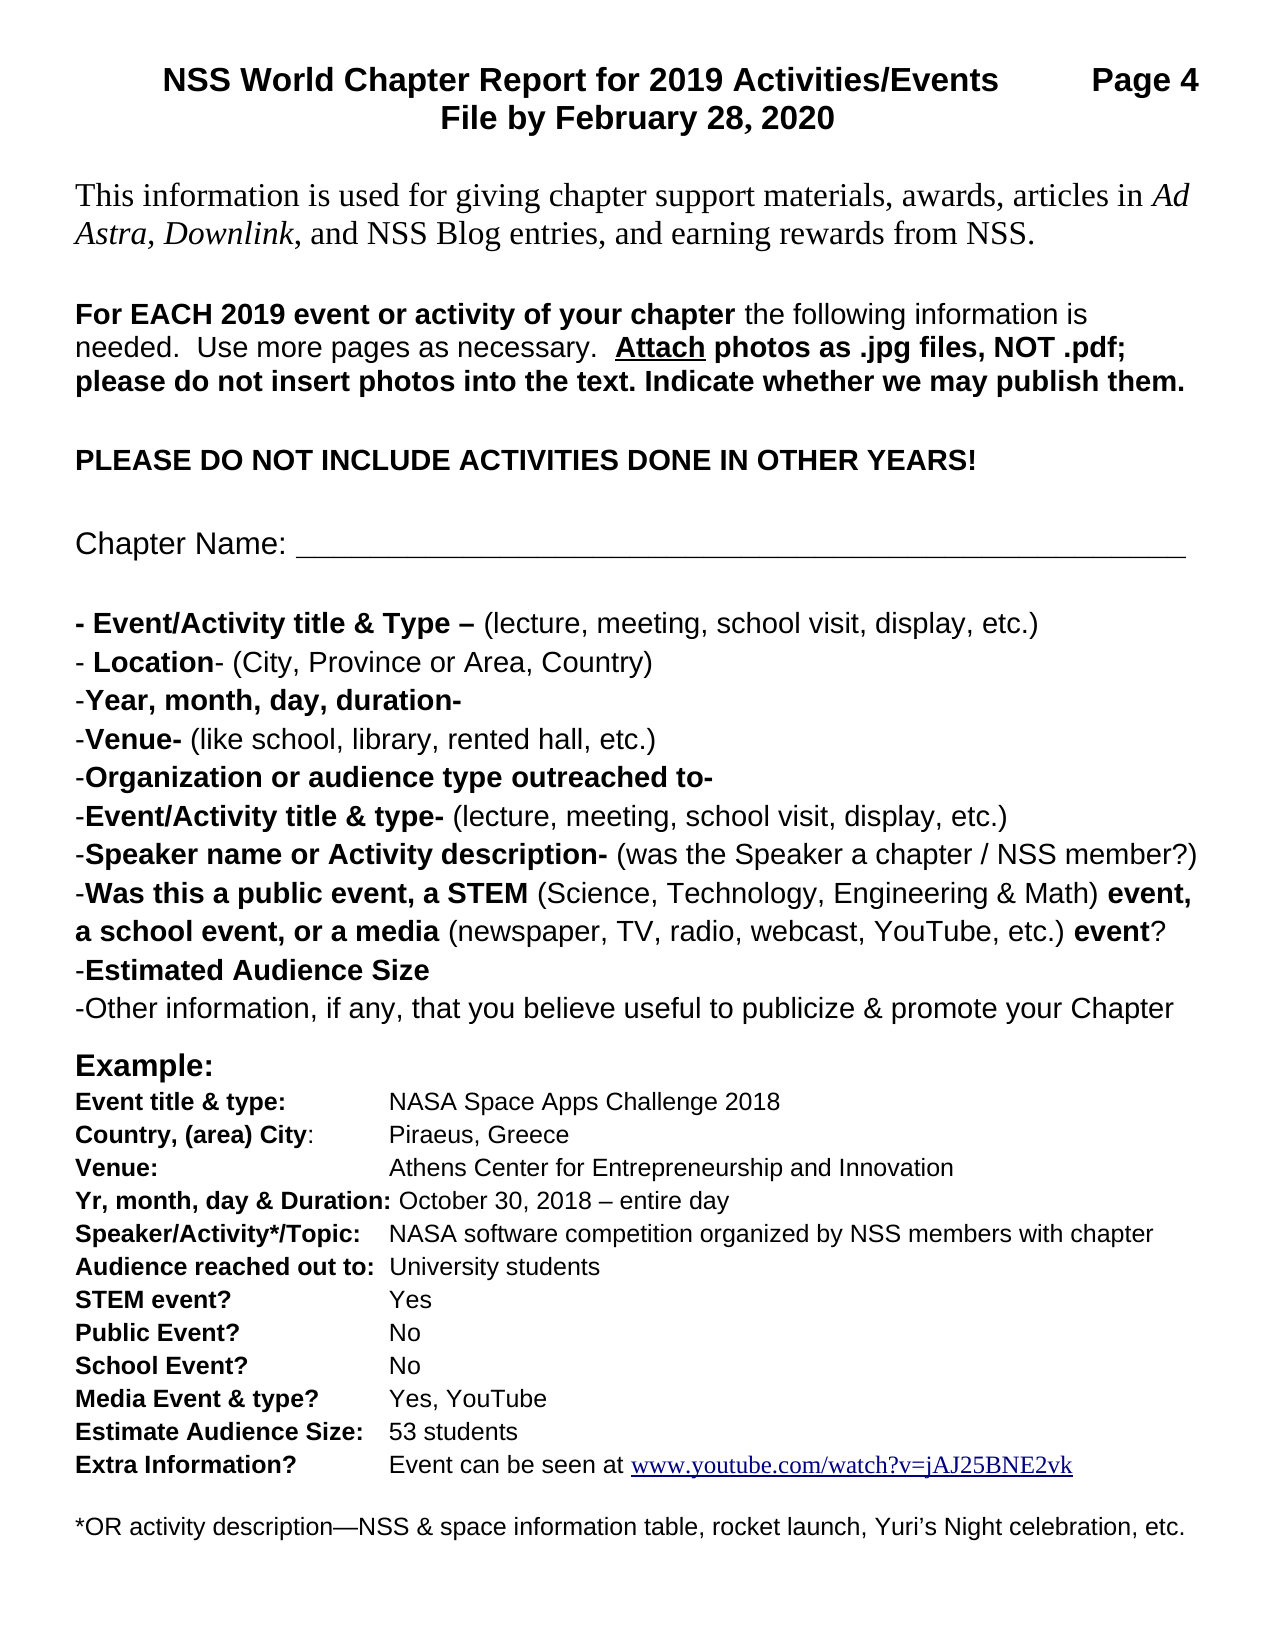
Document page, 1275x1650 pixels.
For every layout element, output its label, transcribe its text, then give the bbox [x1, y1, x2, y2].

text - Event/Activity title & Type – (lecture, meeting, school visit, display, etc.) [75, 606, 1200, 639]
text STEM event? Yes Public Event? No School Event? No [75, 1285, 1200, 1380]
text Extra Information? Event can be seen at www.youtube.com/watch?v=jAJ25BNE2vk [75, 1450, 1200, 1479]
text Chapter Name: ________________________________________________ [75, 523, 1200, 561]
text NSS World Chapter Report for 2019 Activities/Events Page 4 [75, 60, 1200, 98]
text -Year, month, day, duration- -Venue- (like school, library, rented hall, etc.) -Organization or audience type outreached to- -Event/Activity title & type- (lecture, meeting, school visit, display, etc.) -Speaker name or Activity description- (was the Speaker a chapter / NSS member?) -Was this a public event, a STEM (Science, Technology, Engineering & Math) event, a school event, or a media (newspaper, TV, radio, webcast, YouTube, etc.) event? -Estimated Audience Size -Other information, if any, that you believe useful to publicize & promote your Chapter [75, 683, 1200, 1025]
text For EACH 2019 event or activity of your chapter the following information is needed. Use more pages as necessary. Attach photos as .jpg files, NOT .pdf; please do not insert photos into the text. Indicate whether we may publish them. [75, 297, 1200, 397]
text PLEASE DO NOT INCLUDE ACTIVITIES DONE IN OTHER YEARS! [75, 443, 1200, 477]
text Country, (area) City: Piraeus, Greece [75, 1120, 1200, 1149]
text *OR activity description—NSS & space information table, rocket launch, Yuri’s Night celebration, etc. [75, 1512, 1200, 1541]
text This information is used for giving chapter support materials, awards, articles in Ad Astra, Downlink, and NSS Blog entries, and earning rewards from NSS. [75, 175, 1200, 252]
text - Location- (City, Province or Area, Country) [75, 644, 1200, 678]
text Yr, month, day & Duration: October 30, 2018 – entire day Speaker/Activity*/Topic: NASA software competition organized by NSS members with chapter [75, 1186, 1200, 1248]
text Audience reached out to: University students [75, 1252, 1200, 1281]
text Media Event & type? Yes, YouTube Estimate Audience Size: 53 students [75, 1384, 1200, 1446]
text File by February 28, 2020 [75, 98, 1200, 137]
text Venue: Athens Center for Entrepreneurship and Innovation [75, 1153, 1200, 1182]
text Example: Event title & type: NASA Space Apps Challenge 2018 [75, 1047, 1200, 1116]
